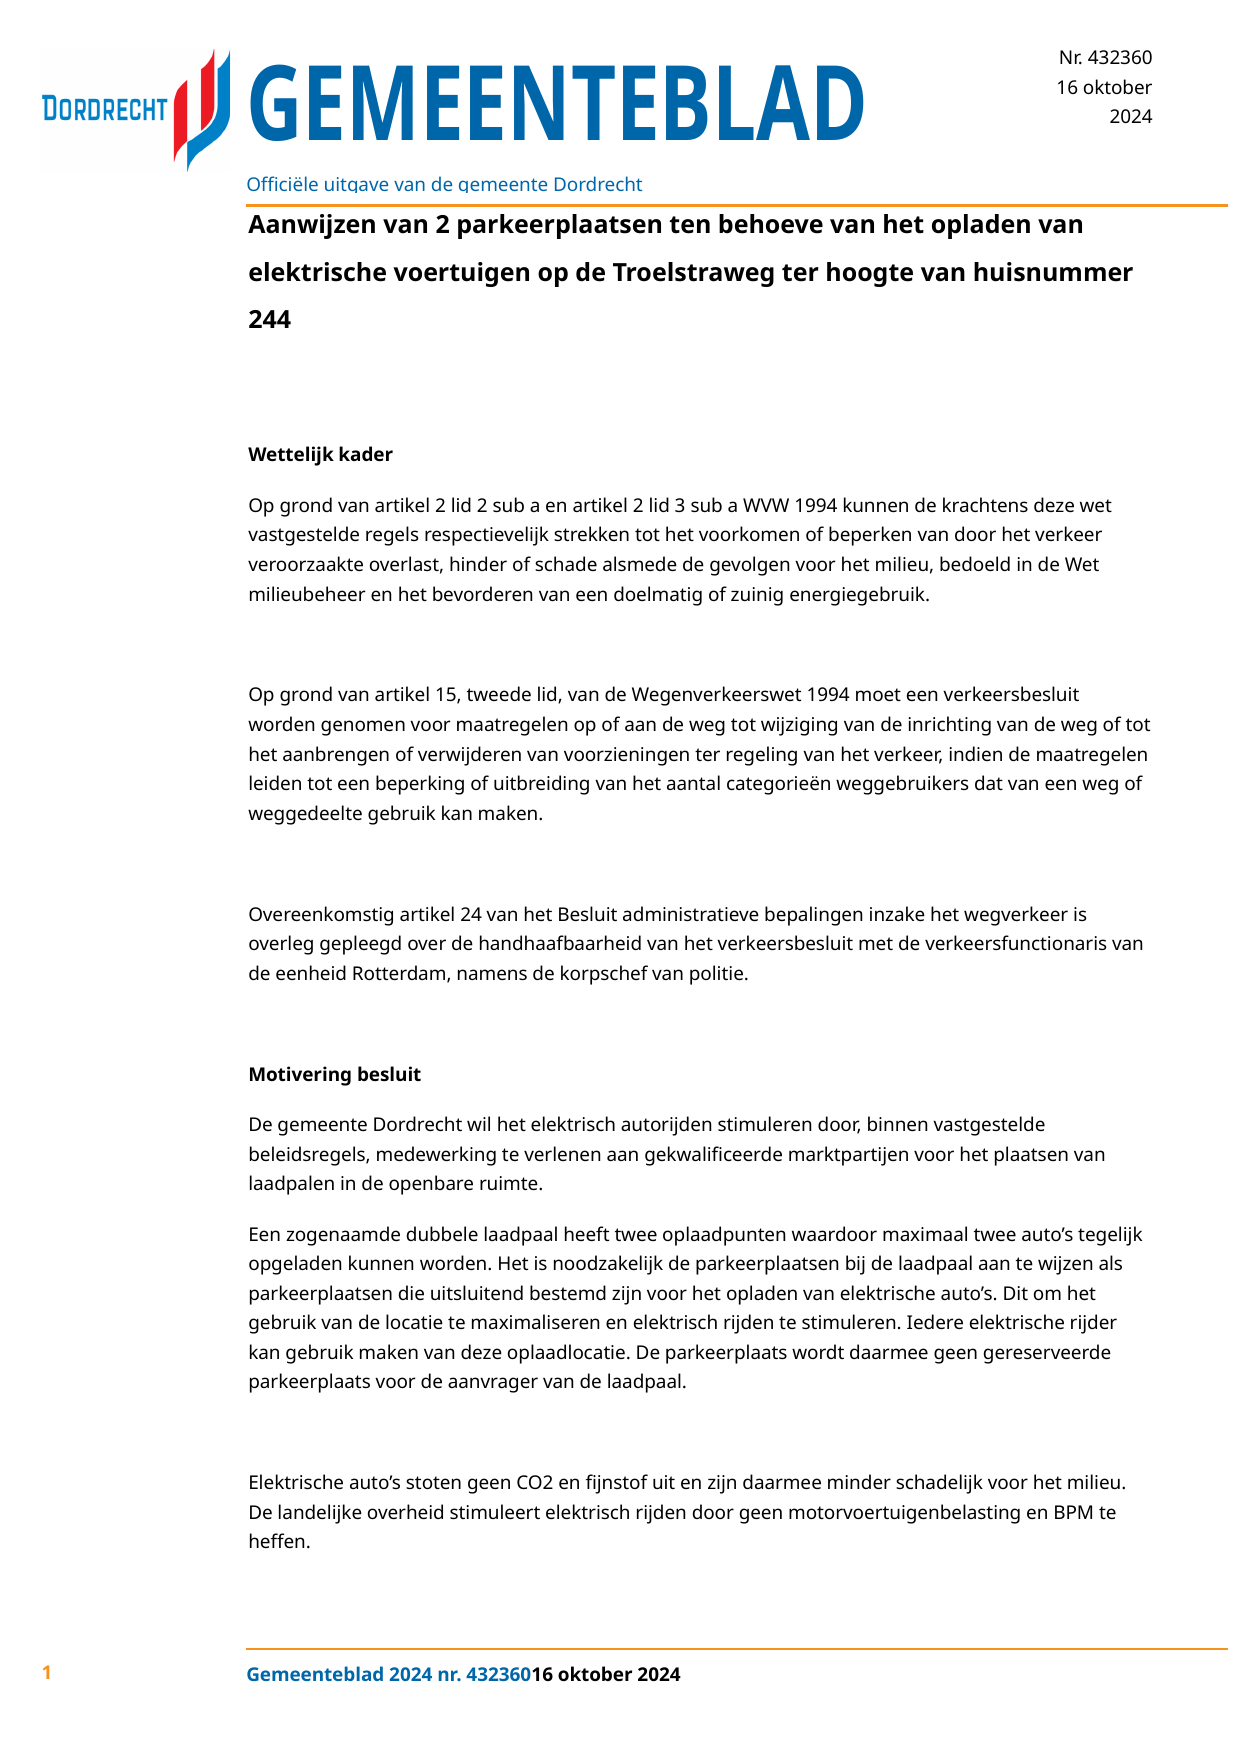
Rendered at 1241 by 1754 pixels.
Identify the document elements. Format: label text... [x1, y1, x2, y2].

text Op grond van artikel 2 lid 2 sub a en artikel 2 lid 3 sub a WVW 1994 kunnen de krachtens deze wet vastgestelde regels respectievelijk strekken tot het voorkomen of beperken van door het verkeer veroorzaakte overlast, hinder of schade alsmede de gevolgen voor het milieu, bedoeld in de Wet milieubeheer en het bevorderen van een doelmatig of zuinig energiegebruik. [248, 492, 1152, 607]
text Motivering besluit [248, 1061, 1152, 1087]
text Een zogenaamde dubbele laadpaal heeft twee oplaadpunten waardoor maximaal twee auto’s tegelijk opgeladen kunnen worden. Het is noodzakelijk de parkeerplaatsen bij de laadpaal aan te wijzen als parkeerplaatsen die uitsluitend bestemd zijn voor het opladen van elektrische auto’s. Dit om het gebruik van de locatie te maximaliseren en elektrisch rijden te stimuleren. Iedere elektrische rijder kan gebruik maken van deze oplaadlocatie. De parkeerplaats wordt daarmee geen gereserveerde parkeerplaats voor de aanvrager van de laadpaal. [248, 1221, 1152, 1394]
text Wettelijk kader [248, 442, 1152, 467]
text Op grond van artikel 15, tweede lid, van de Wegenverkeerswet 1994 moet een verkeersbesluit worden genomen voor maatregelen op of aan de weg tot wijziging van de inrichting van de weg of tot het aanbrengen of verwijderen van voorzieningen ter regeling van het verkeer, indien de maatregelen leiden tot een beperking of uitbreiding van het aantal categorieën weggebruikers dat van een weg of weggedeelte gebruik kan maken. [248, 682, 1152, 826]
text Overeenkomstig artikel 24 van het Besluit administratieve bepalingen inzake het wegverkeer is overleg gepleegd over de handhaafbaarheid van het verkeersbesluit met de verkeersfunctionaris van de eenheid Rotterdam, namens de korpschef van politie. [248, 901, 1152, 986]
text De gemeente Dordrecht wil het elektrisch autorijden stimuleren door, binnen vastgestelde beleidsregels, medewerking te verlenen aan gekwalificeerde marktpartijen voor het plaatsen van laadpalen in de openbare ruimte. [248, 1111, 1152, 1196]
text Aanwijzen van 2 parkeerplaatsen ten behoeve van het opladen van elektrische voertuigen op de Troelstraweg ter hoogte van huisnummer 244 [248, 207, 1152, 336]
text Elektrische auto’s stoten geen CO2 en fijnstof uit en zijn daarmee minder schadelijk voor het milieu. De landelijke overheid stimuleert elektrisch rijden door geen motorvoertuigenbelasting en BPM te heffen. [248, 1469, 1152, 1554]
picture [41, 47, 231, 172]
